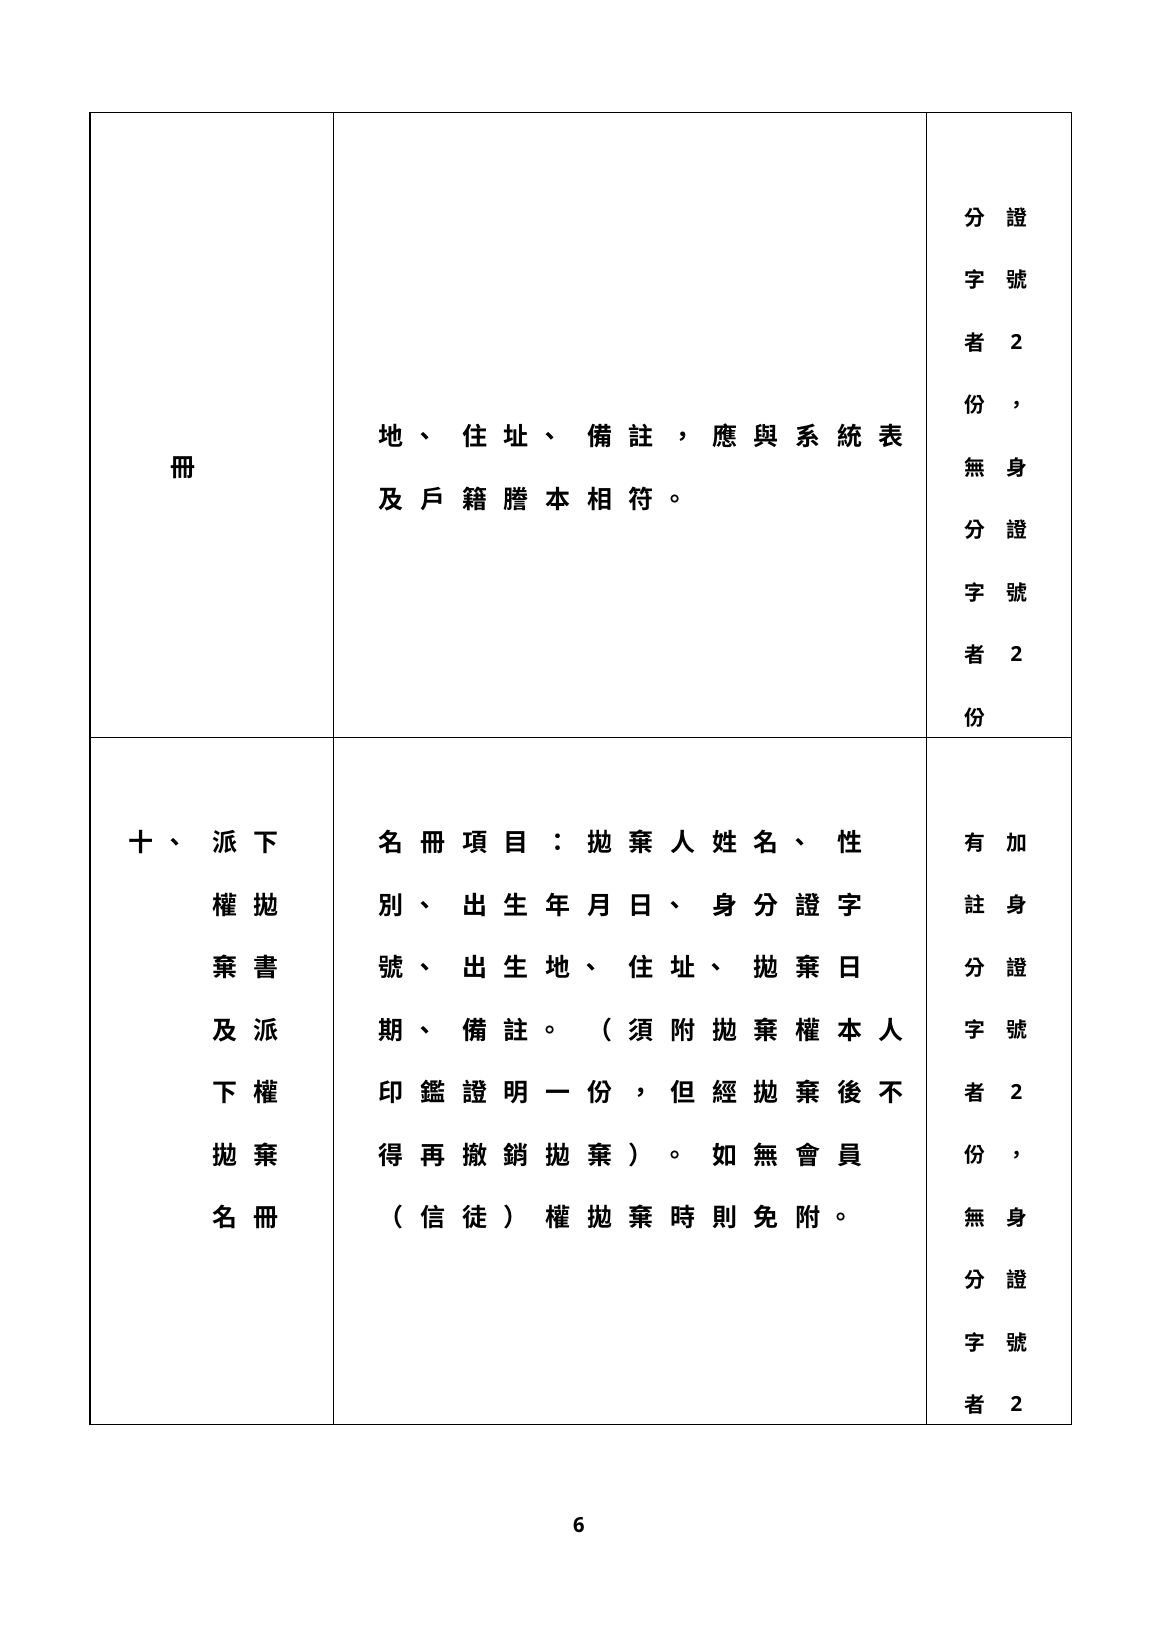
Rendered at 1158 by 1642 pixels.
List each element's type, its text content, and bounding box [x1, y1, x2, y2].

table_cell 分證字號者2份，無身分證字號者2份 [927, 113, 1071, 737]
table_cell 有加註身分證字號者2份，無身分證字號者2 [927, 738, 1071, 1424]
table_cell 十、派下權拋棄書及派下權拋棄名冊 [91, 738, 333, 1424]
table_cell 名冊項目：拋棄人姓名、性別、出生年月日、身分證字號、出生地、住址、拋棄日期、備註。（須附拋棄權本人印鑑證明一份，但經拋棄後不得再撤銷拋棄）。如無會員（信徒）權拋棄時則免附。 [334, 738, 926, 1424]
table_cell 冊 [91, 113, 333, 737]
table_cell 地、住址、備註，應與系統表及戶籍謄本相符。 [334, 113, 926, 737]
